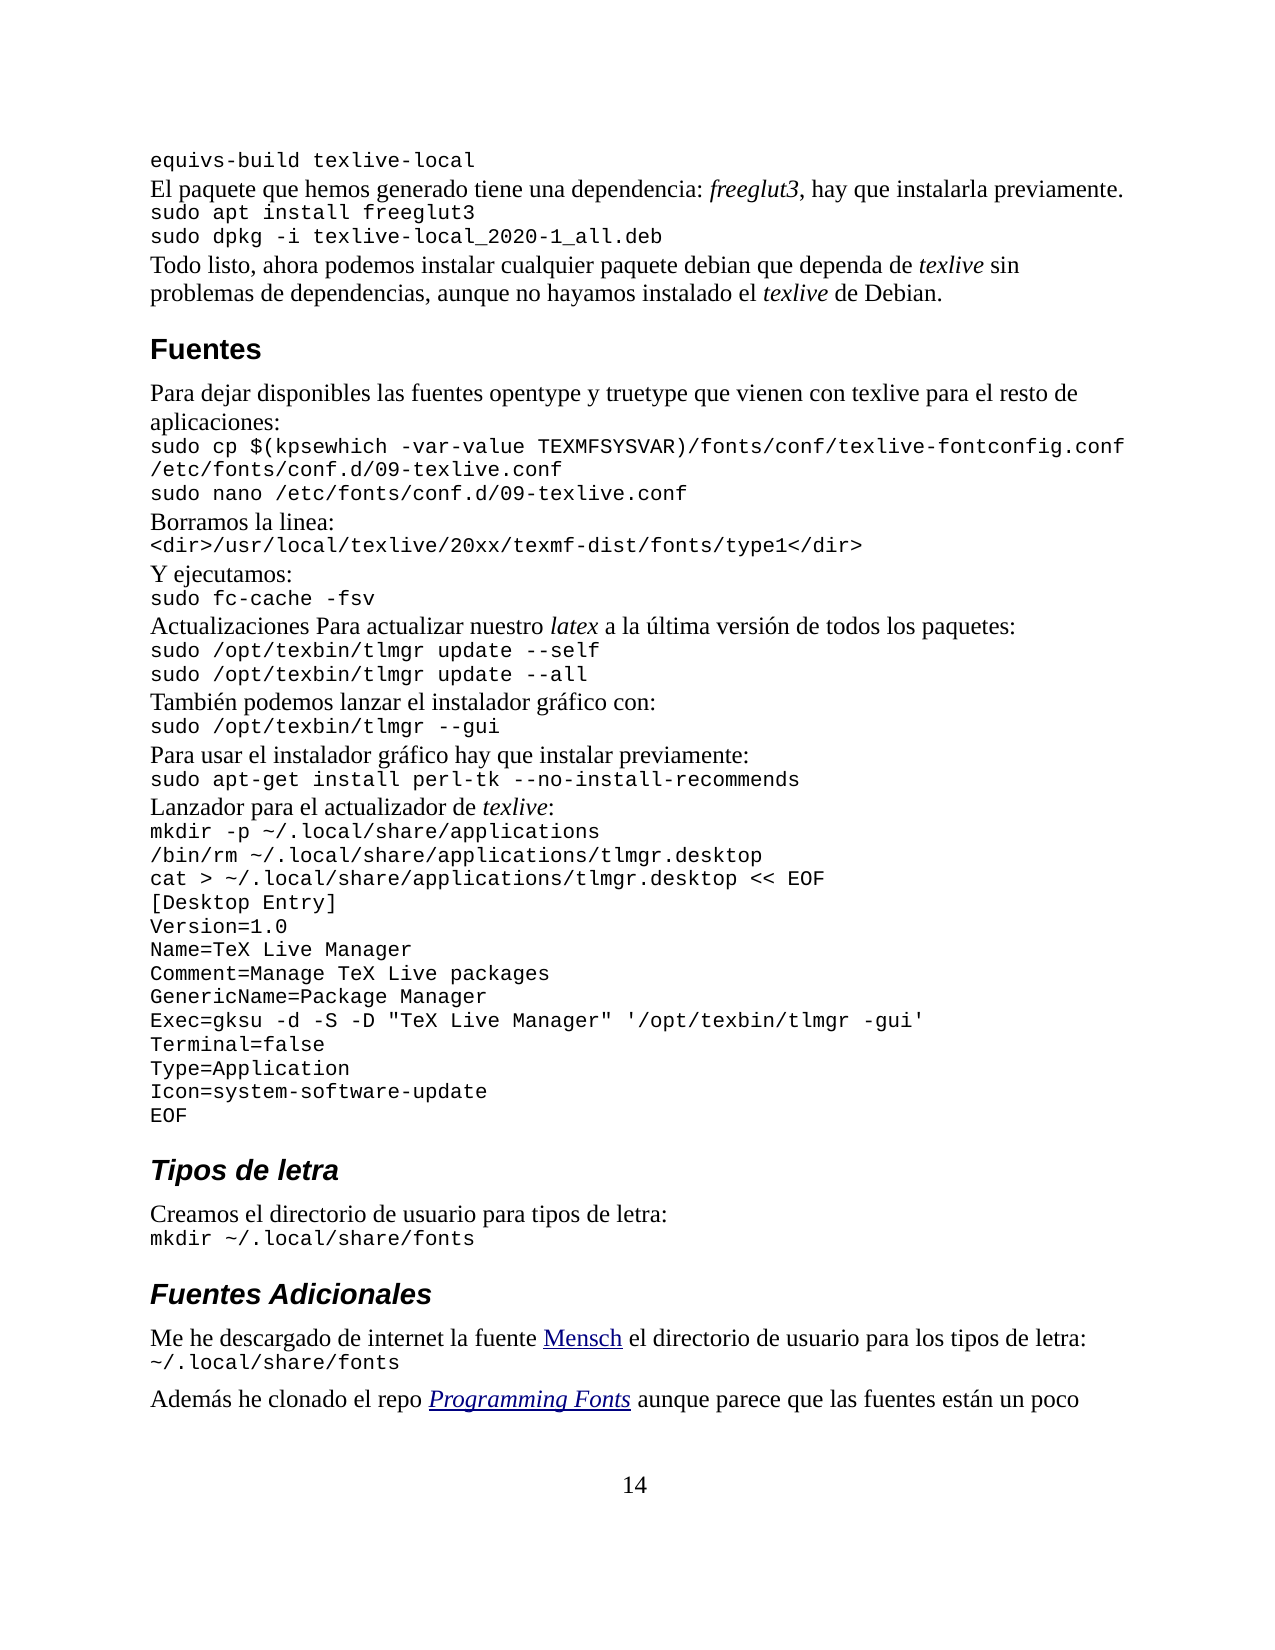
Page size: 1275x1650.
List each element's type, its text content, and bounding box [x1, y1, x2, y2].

text mkdir -p ~/.local/share/applications [150, 821, 1125, 845]
text [Desktop Entry] [150, 892, 1125, 916]
text Version=1.0 [150, 916, 1125, 939]
text <dir>/usr/local/texlive/20xx/texmf-dist/fonts/type1</dir> [150, 535, 1125, 559]
text EOF [150, 1105, 1125, 1128]
text /bin/rm ~/.local/share/applications/tlmgr.desktop [150, 845, 1125, 868]
text Todo listo, ahora podemos instalar cualquier paquete debian que dependa de texlive sin problemas de dependencias, aunque no hayamos instalado el texlive de Debian. [150, 250, 1125, 307]
text Me he descargado de internet la fuente Mensch el directorio de usuario para los tipos de letra: ~/.local/share/fonts [150, 1323, 1125, 1375]
text Name=TeX Live Manager [150, 939, 1125, 963]
text Lanzador para el actualizador de texlive: [150, 792, 1125, 821]
text sudo apt-get install perl-tk --no-install-recommends [150, 769, 1125, 792]
text sudo apt install freeglut3 [150, 202, 1125, 226]
text Icon=system-software-update [150, 1081, 1125, 1105]
text sudo dpkg -i texlive-local_2020-1_all.deb [150, 226, 1125, 250]
text sudo /opt/texbin/tlmgr update --self [150, 640, 1125, 664]
text equivs-build texlive-local [150, 150, 1125, 174]
text Y ejecutamos: [150, 559, 1125, 588]
text Para usar el instalador gráfico hay que instalar previamente: [150, 740, 1125, 769]
text sudo cp $(kpsewhich -var-value TEXMFSYSVAR)/fonts/conf/texlive-fontconfig.conf /etc/fonts/conf.d/09-texlive.conf [150, 436, 1125, 483]
text Comment=Manage TeX Live packages [150, 963, 1125, 987]
text sudo nano /etc/fonts/conf.d/09-texlive.conf [150, 483, 1125, 507]
text sudo /opt/texbin/tlmgr --gui [150, 716, 1125, 740]
text Borramos la linea: [150, 507, 1125, 535]
text El paquete que hemos generado tiene una dependencia: freeglut3, hay que instalarla previamente. [150, 174, 1125, 202]
text Además he clonado el repo Programming Fonts aunque parece que las fuentes están un poco [150, 1384, 1125, 1413]
text Exec=gksu -d -S -D "TeX Live Manager" '/opt/texbin/tlmgr -gui' [150, 1010, 1125, 1034]
subtitle Fuentes [150, 332, 1125, 366]
text Creamos el directorio de usuario para tipos de letra: [150, 1199, 1125, 1228]
text También podemos lanzar el instalador gráfico con: [150, 687, 1125, 716]
text sudo /opt/texbin/tlmgr update --all [150, 664, 1125, 687]
text Terminal=false [150, 1034, 1125, 1057]
subtitle Tipos de letra [150, 1153, 1125, 1187]
text cat > ~/.local/share/applications/tlmgr.desktop << EOF [150, 868, 1125, 892]
text GenericName=Package Manager [150, 987, 1125, 1010]
text sudo fc-cache -fsv [150, 588, 1125, 611]
text Type=Application [150, 1057, 1125, 1081]
text Para dejar disponibles las fuentes opentype y truetype que vienen con texlive para el resto de aplicaciones: [150, 378, 1125, 436]
text Actualizaciones Para actualizar nuestro latex a la última versión de todos los paquetes: [150, 611, 1125, 640]
subtitle Fuentes Adicionales [150, 1277, 1125, 1310]
text mkdir ~/.local/share/fonts [150, 1228, 1125, 1252]
